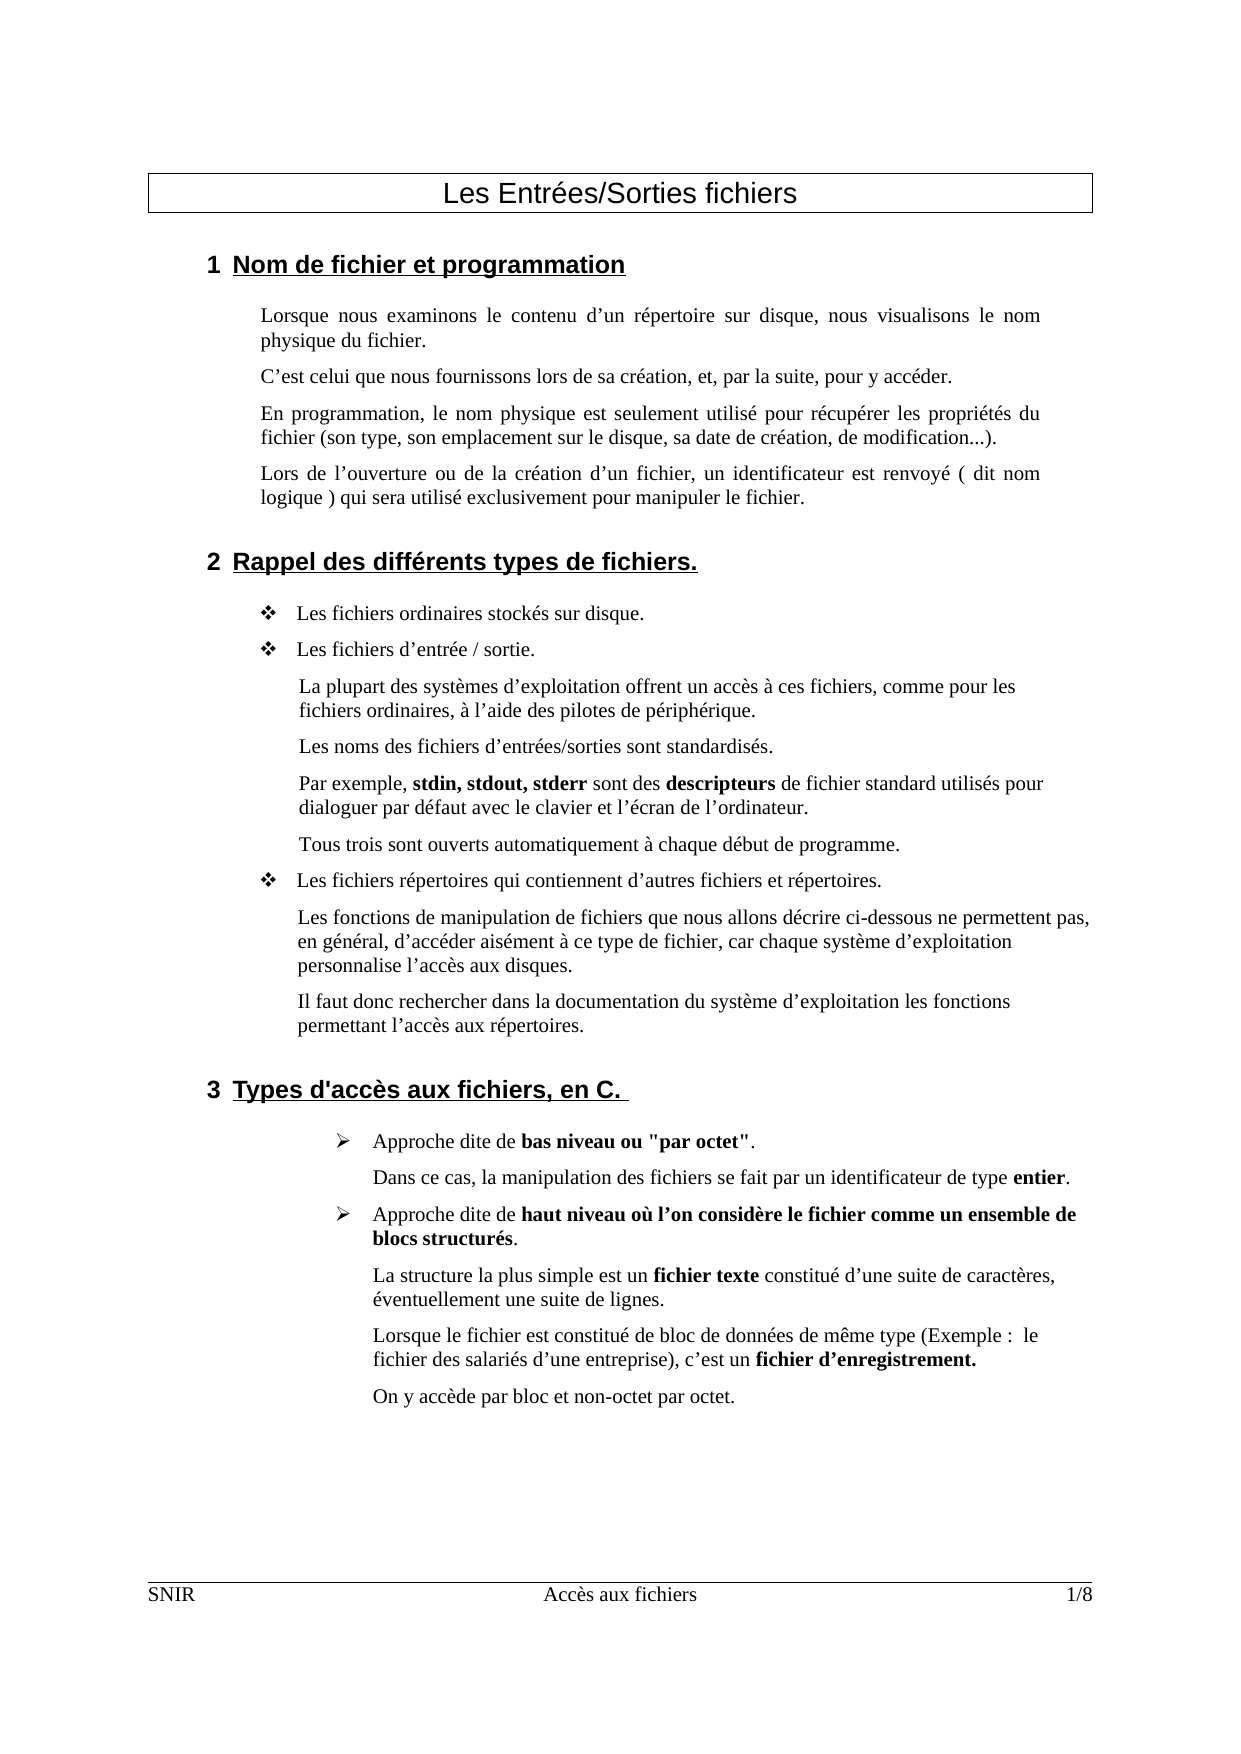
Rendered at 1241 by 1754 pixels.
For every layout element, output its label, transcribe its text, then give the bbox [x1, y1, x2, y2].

text Lorsque le fichier est constitué de bloc de données de même type (Exemple : le fichier des salariés d’une entreprise), c’est un fichier d’enregistrement. [373, 1323, 1092, 1371]
text En programmation, le nom physique est seulement utilisé pour récupérer les propriétés du fichier (son type, son emplacement sur le disque, sa date de création, de modification...). [260, 401, 1041, 449]
subtitle Les Entrées/Sorties fichiers [149, 174, 1092, 212]
text Par exemple, stdin, stdout, stderr sont des descripteurs de fichier standard utilisés pour dialoguer par défaut avec le clavier et l’écran de l’ordinateur. [299, 771, 1057, 819]
list Approche dite de bas niveau ou "par octet". [335, 1129, 1092, 1153]
text Tous trois sont ouverts automatiquement à chaque début de programme. [299, 832, 1057, 856]
list Les fichiers d’entrée / sortie. [259, 637, 1092, 661]
text Lorsque nous examinons le contenu d’un répertoire sur disque, nous visualisons le nom physique du fichier. [260, 303, 1041, 352]
subtitle Nom de fichier et programmation [207, 250, 1092, 278]
list Les fichiers ordinaires stockés sur disque. [259, 601, 1092, 625]
text Les noms des fichiers d’entrées/sorties sont standardisés. [299, 734, 1057, 758]
list Les fichiers répertoires qui contiennent d’autres fichiers et répertoires. [259, 868, 1092, 892]
text Dans ce cas, la manipulation des fichiers se fait par un identificateur de type entier. [373, 1165, 1092, 1189]
text Il faut donc rechercher dans la documentation du système d’exploitation les fonctions permettant l’accès aux répertoires. [297, 989, 1092, 1037]
text Lors de l’ouverture ou de la création d’un fichier, un identificateur est renvoyé ( dit nom logique ) qui sera utilisé exclusivement pour manipuler le fichier. [260, 461, 1041, 509]
text La plupart des systèmes d’exploitation offrent un accès à ces fichiers, comme pour les fichiers ordinaires, à l’aide des pilotes de périphérique. [299, 674, 1057, 722]
subtitle Types d'accès aux fichiers, en C. [207, 1075, 1092, 1104]
text On y accède par bloc et non-octet par octet. [373, 1384, 1092, 1408]
subtitle Rappel des différents types de fichiers. [207, 547, 1092, 576]
list Approche dite de haut niveau où l’on considère le fichier comme un ensemble de blocs structurés. [335, 1202, 1092, 1250]
text La structure la plus simple est un fichier texte constitué d’une suite de caractères, éventuellement une suite de lignes. [373, 1262, 1092, 1311]
text Les fonctions de manipulation de fichiers que nous allons décrire ci-dessous ne permettent pas, en général, d’accéder aisément à ce type de fichier, car chaque système d’exploitation personnalise l’accès aux disques. [297, 905, 1092, 977]
text C’est celui que nous fournissons lors de sa création, et, par la suite, pour y accéder. [260, 364, 1041, 388]
